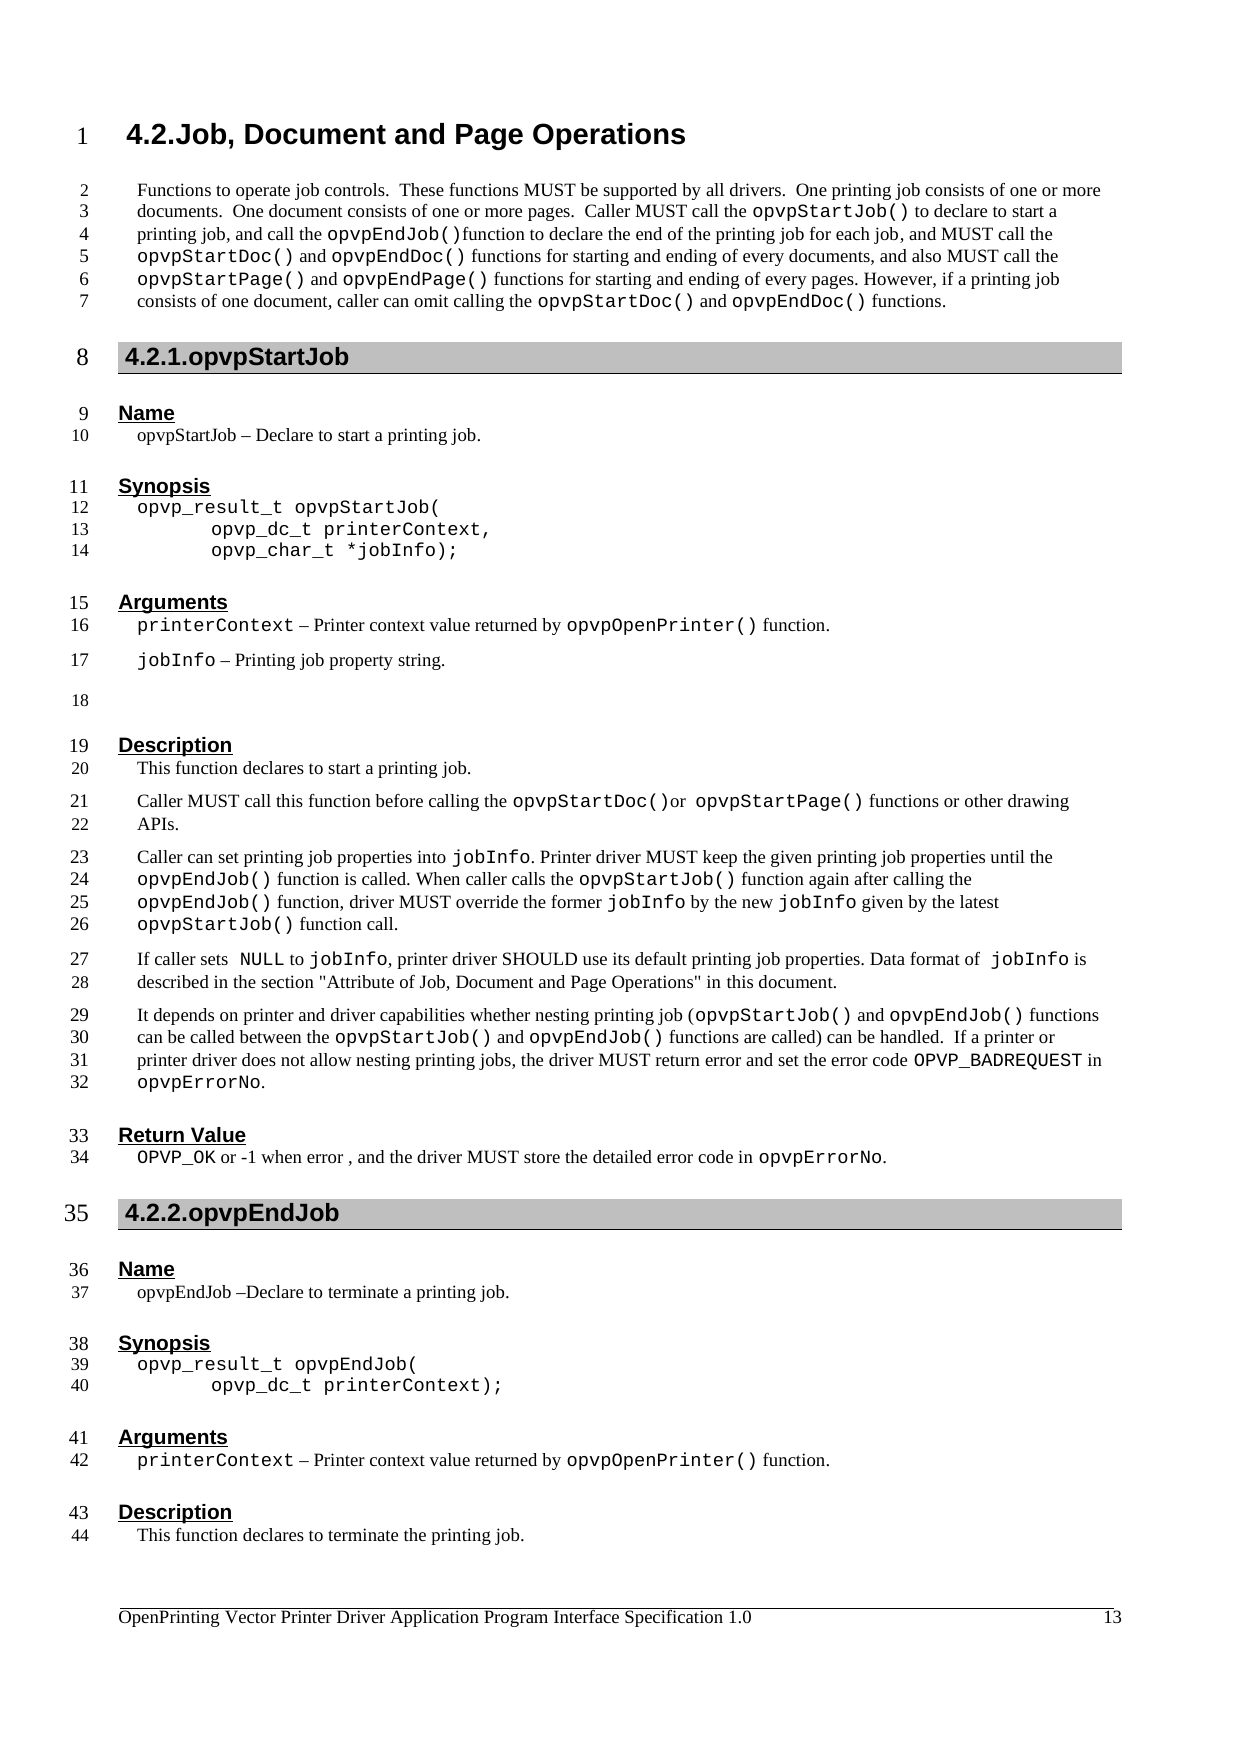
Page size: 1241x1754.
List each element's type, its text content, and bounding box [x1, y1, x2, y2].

subtitle opvpEndJob [118, 1199, 1122, 1229]
text OPVP_OK or -1 when error , and the driver MUST store the detailed error code in opvpErrorNo. [137, 1147, 1103, 1169]
subtitle Name [118, 1258, 1122, 1281]
text opvpEndJob –Declare to terminate a printing job. [137, 1281, 1103, 1302]
text jobInfo – Printing job property string. [137, 649, 1103, 672]
subtitle Name [118, 402, 1122, 425]
subtitle Synopsis [118, 475, 1122, 498]
text Caller can set printing job properties into jobInfo. Printer driver MUST keep the given printing job properties until the opvpEndJob() function is called. When caller calls the opvpStartJob() function again after calling the opvpEndJob() function, driver MUST override the former jobInfo by the new jobInfo given by the latest opvpStartJob() function call. [137, 846, 1103, 936]
text printerContext – Printer context value returned by opvpOpenPrinter() function. [137, 614, 1103, 637]
text This function declares to terminate the printing job. [137, 1524, 1103, 1545]
subtitle Description [118, 1501, 1122, 1524]
text It depends on printer and driver capabilities whether nesting printing job (opvpStartJob() and opvpEndJob() functions can be called between the opvpStartJob() and opvpEndJob() functions are called) can be handled. If a printer or printer driver does not allow nesting printing jobs, the driver MUST return error and set the error code OPVP_BADREQUEST in opvpErrorNo. [137, 1004, 1103, 1094]
text This function declares to start a printing job. [137, 757, 1103, 778]
text Caller MUST call this function before calling the opvpStartDoc()or opvpStartPage() functions or other drawing APIs. [137, 791, 1103, 834]
subtitle Arguments [118, 591, 1122, 614]
subtitle Job, Document and Page Operations [118, 118, 1122, 151]
text opvp_result_t opvpStartJob( opvp_dc_t printerContext, opvp_char_t *jobInfo); [137, 498, 1103, 562]
subtitle opvpStartJob [118, 342, 1122, 373]
text printerContext – Printer context value returned by opvpOpenPrinter() function. [137, 1449, 1103, 1472]
subtitle Return Value [118, 1124, 1122, 1147]
subtitle Synopsis [118, 1331, 1122, 1354]
text Functions to operate job controls. These functions MUST be supported by all drivers. One printing job consists of one or more documents. One document consists of one or more pages. Caller MUST call the opvpStartJob() to declare to start a printing job, and call the opvpEndJob()function to declare the end of the printing job for each job, and MUST call the opvpStartDoc() and opvpEndDoc() functions for starting and ending of every documents, and also MUST call the opvpStartPage() and opvpEndPage() functions for starting and ending of every pages. However, if a printing job consists of one document, caller can omit calling the opvpStartDoc() and opvpEndDoc() functions. [137, 180, 1103, 313]
text opvp_result_t opvpEndJob( opvp_dc_t printerContext); [137, 1354, 1103, 1397]
subtitle Arguments [118, 1426, 1122, 1449]
text opvpStartJob – Declare to start a printing job. [137, 425, 1103, 446]
subtitle Description [118, 734, 1122, 757]
text If caller sets NULL to jobInfo, printer driver SHOULD use its default printing job properties. Data format of jobInfo is described in the section "Attribute of Job, Document and Page Operations" in this document. [137, 949, 1103, 992]
